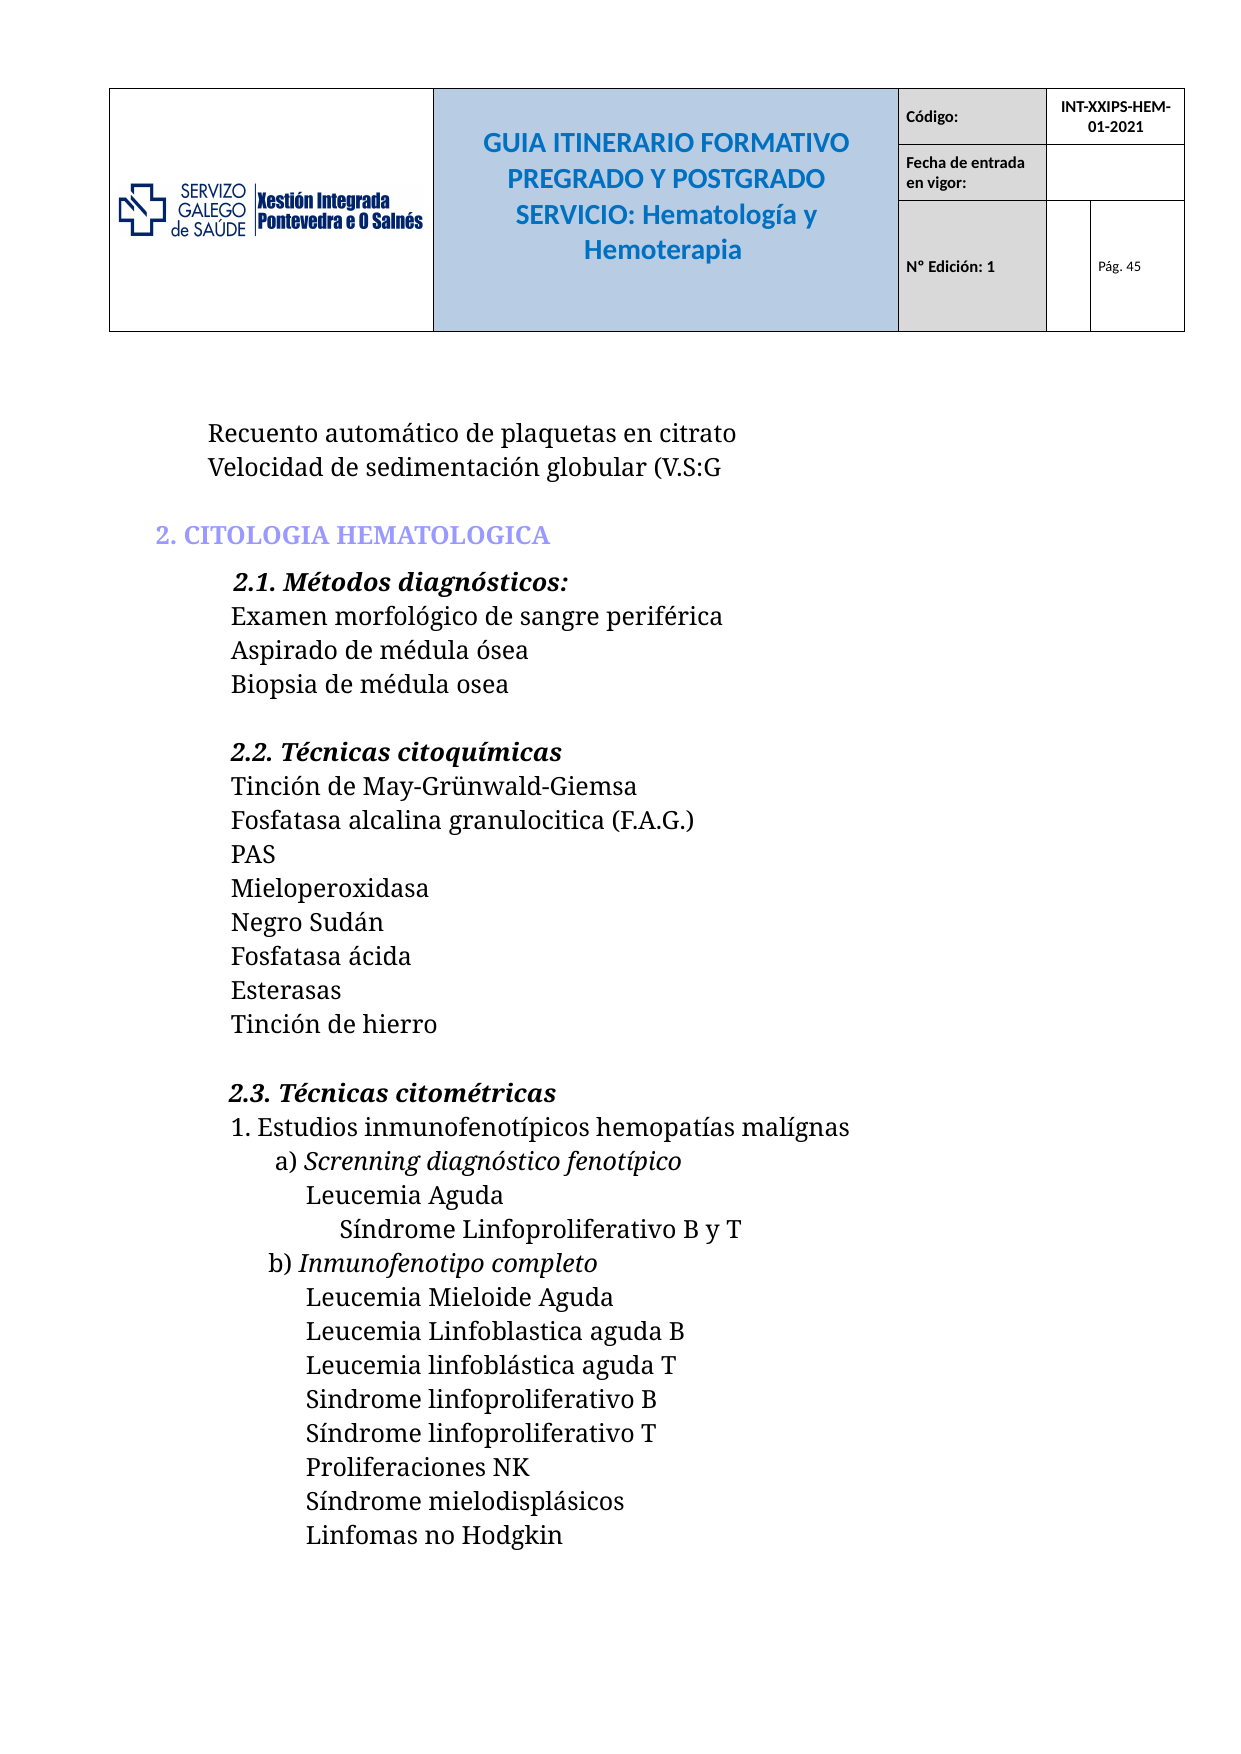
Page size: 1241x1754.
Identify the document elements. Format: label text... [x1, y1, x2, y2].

text 2.1. Métodos diagnósticos: [133, 564, 1122, 598]
picture [118, 183, 425, 237]
text Proliferaciones NK [118, 1450, 1122, 1484]
text Leucemia Aguda [118, 1177, 1122, 1211]
text Recuento automático de plaquetas en citrato [118, 416, 1122, 449]
text Leucemia Mieloide Aguda [118, 1279, 1122, 1314]
subtitle Aspirado de médula ósea [118, 632, 1122, 666]
text Biopsia de médula osea [118, 666, 1122, 701]
text Velocidad de sedimentación globular (V.S:G [118, 449, 1122, 484]
text Mieloperoxidasa [118, 871, 1122, 905]
text Fosfatasa ácida [118, 939, 1122, 973]
text Tinción de May-Grünwald-Giemsa [118, 769, 1122, 803]
text b) Inmunofenotipo completo [118, 1246, 1122, 1279]
text Leucemia Linfoblastica aguda B [118, 1314, 1122, 1348]
text 2.2. Técnicas citoquímicas [118, 734, 1122, 769]
text Síndrome mielodisplásicos [118, 1484, 1122, 1518]
text Tinción de hierro [118, 1007, 1122, 1041]
text Sindrome linfoproliferativo B [118, 1382, 1122, 1416]
text 1. Estudios inmunofenotípicos hemopatías malígnas [118, 1109, 1122, 1143]
text Esterasas [118, 973, 1122, 1007]
text Síndrome linfoproliferativo T [118, 1416, 1122, 1450]
text Linfomas no Hodgkin [118, 1518, 1122, 1552]
text Negro Sudán [118, 905, 1122, 939]
text Fosfatasa alcalina granulocitica (F.A.G.) [118, 803, 1122, 837]
text 2. CITOLOGIA HEMATOLOGICA [118, 518, 1122, 552]
text Síndrome Linfoproliferativo B y T [191, 1211, 1122, 1246]
text PAS [118, 837, 1122, 871]
text a) Screnning diagnóstico fenotípico [118, 1143, 1122, 1177]
text 2.3. Técnicas citométricas [118, 1075, 1122, 1109]
text Examen morfológico de sangre periférica [118, 598, 1122, 632]
text Leucemia linfoblástica aguda T [118, 1348, 1122, 1382]
